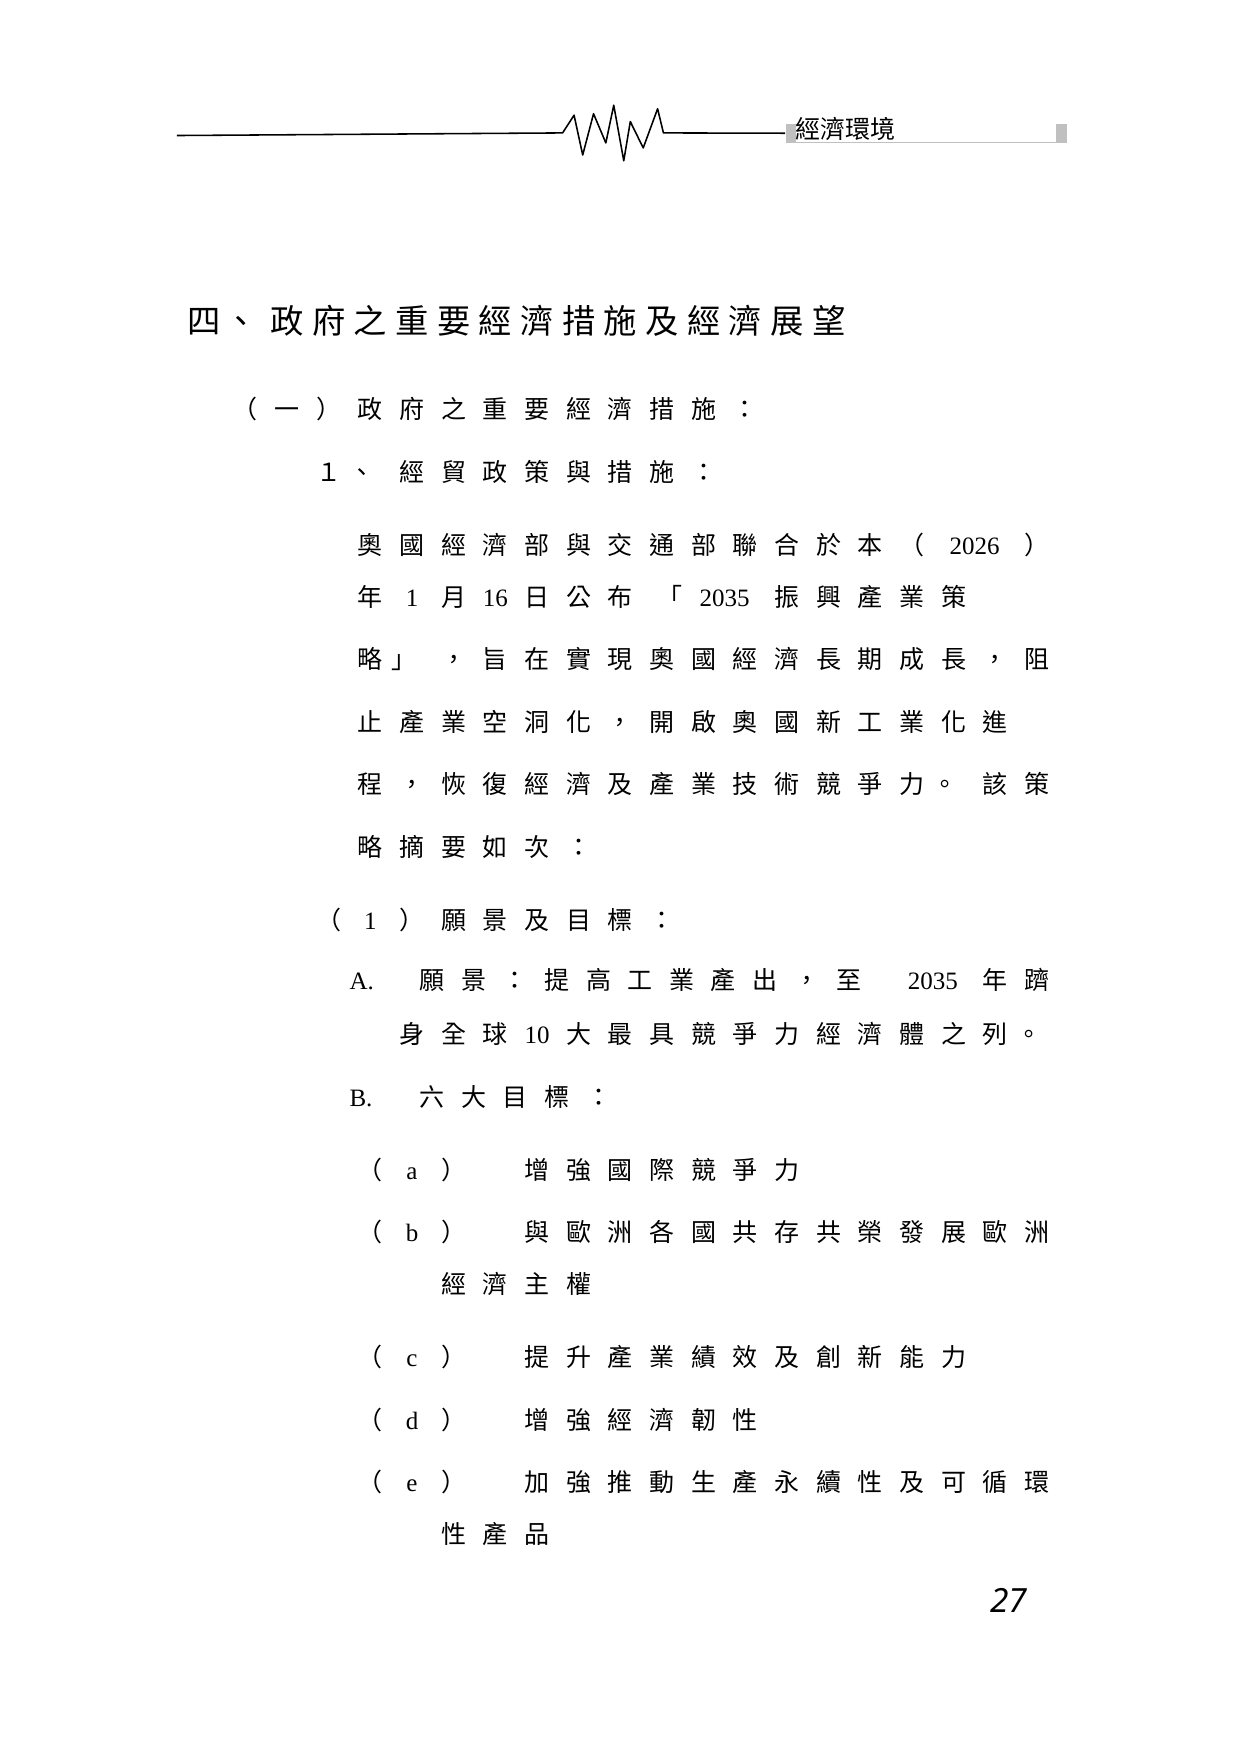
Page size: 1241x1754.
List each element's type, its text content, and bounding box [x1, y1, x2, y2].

text A. 願景：提高工業產出，至2035年躋身全球10大最具競爭力經濟體之列。 [330, 929, 1058, 1054]
text B. 六大目標： [330, 1054, 1058, 1116]
text （c） 提升產業績效及創新能力 [347, 1304, 1058, 1366]
text １、經貿政策與措施： [281, 429, 1058, 491]
text 奧國經濟部與交通部聯合於本（2026）年1月16日公布「2035振興產業策略」，旨在實現奧國經濟長期成長，阻止產業空洞化，開啟奧國新工業化進程，恢復經濟及產業技術競爭力。該策略摘要如次： [330, 491, 1058, 866]
text （b） 與歐洲各國共存共榮發展歐洲經濟主權 [347, 1179, 1058, 1304]
text （e） 加強推動生產永續性及可循環性產品 [347, 1429, 1058, 1554]
text 四、政府之重要經濟措施及經濟展望 [183, 277, 1058, 339]
text （a） 增強國際競爭力 [347, 1116, 1058, 1179]
text （d） 增強經濟韌性 [347, 1366, 1058, 1429]
text （一）政府之重要經濟措施： [207, 366, 1058, 429]
text （1）願景及目標： [306, 866, 1058, 929]
